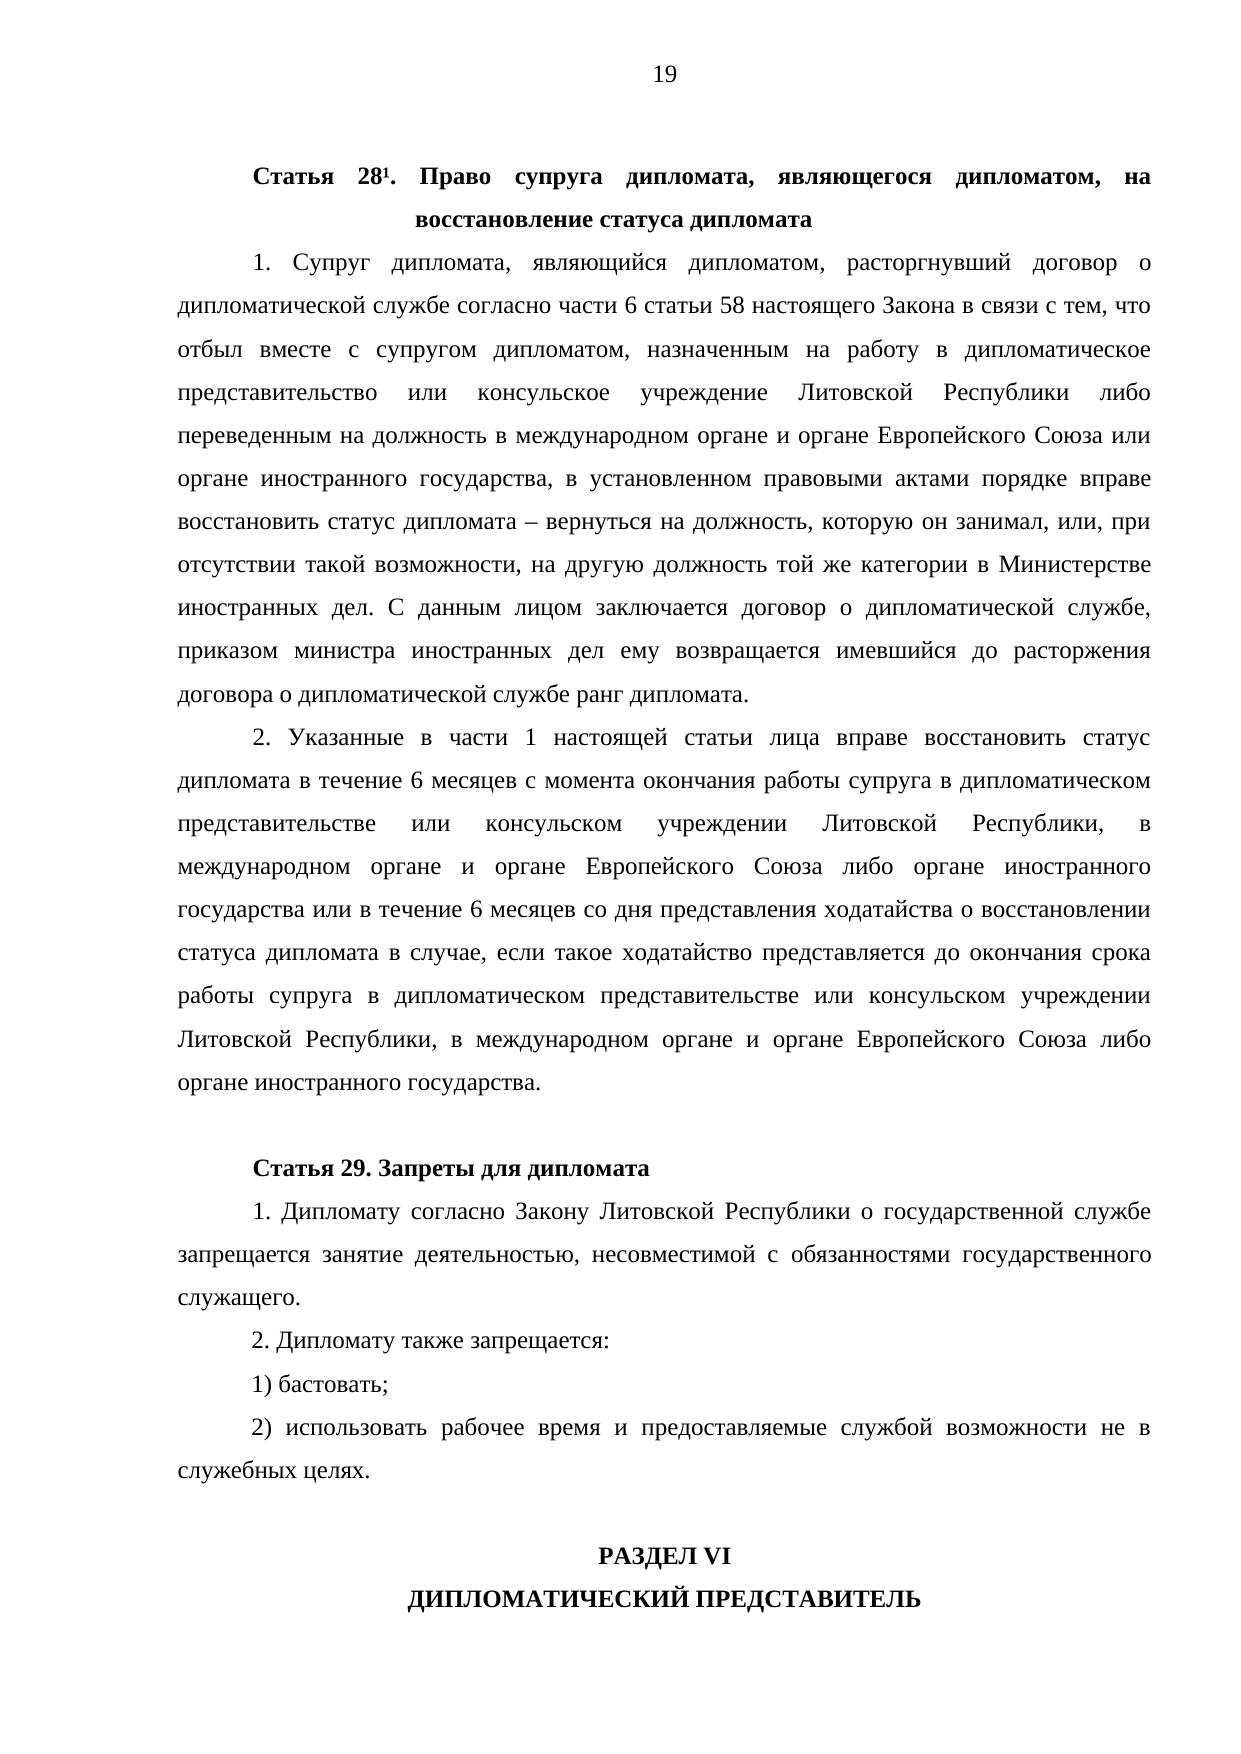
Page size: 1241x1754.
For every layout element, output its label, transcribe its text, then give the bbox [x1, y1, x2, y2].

text 2. Дипломату также запрещается: [177, 1326, 1152, 1354]
text 1) бастовать; [177, 1369, 1152, 1397]
text 1. Дипломату согласно Закону Литовской Республики о государственной службе запрещается занятие деятельностью, несовместимой с обязанностями государственного служащего. [177, 1196, 1152, 1311]
text РАЗДЕЛ VI [177, 1541, 1152, 1570]
text 2) использовать рабочее время и предоставляемые службой возможности не в служебных целях. [177, 1412, 1152, 1484]
text 2. Указанные в части 1 настоящей статьи лица вправе восстановить статус дипломата в течение 6 месяцев с момента окончания работы супруга в дипломатическом представительстве или консульском учреждении Литовской Республики, в международном органе и органе Европейского Союза либо органе иностранного государства или в течение 6 месяцев со дня представления ходатайства о восстановлении статуса дипломата в случае, если такое ходатайство представляется до окончания срока работы супруга в дипломатическом представительстве или консульском учреждении Литовской Республики, в международном органе и органе Европейского Союза либо органе иностранного государства. [177, 722, 1152, 1096]
text Статья 29. Запреты для дипломата [177, 1153, 1152, 1182]
text 1. Супруг дипломата, являющийся дипломатом, расторгнувший договор о дипломатической службе согласно части 6 статьи 58 настоящего Закона в связи с тем, что отбыл вместе с супругом дипломатом, назначенным на работу в дипломатическое представительство или консульское учреждение Литовской Республики либо переведенным на должность в международном органе и органе Европейского Союза или органе иностранного государства, в установленном правовыми актами порядке вправе восстановить статус дипломата – вернуться на должность, которую он занимал, или, при отсутствии такой возможности, на другую должность той же категории в Министерстве иностранных дел. С данным лицом заключается договор о дипломатической службе, приказом министра иностранных дел ему возвращается имевшийся до расторжения договора о дипломатической службе ранг дипломата. [177, 247, 1152, 707]
text Статья 28¹. Право супруга дипломата, являющегося дипломатом, на восстановление статуса дипломата [252, 161, 1152, 233]
text ДИПЛОМАТИЧЕСКИЙ ПРЕДСТАВИТЕЛЬ [177, 1584, 1152, 1613]
